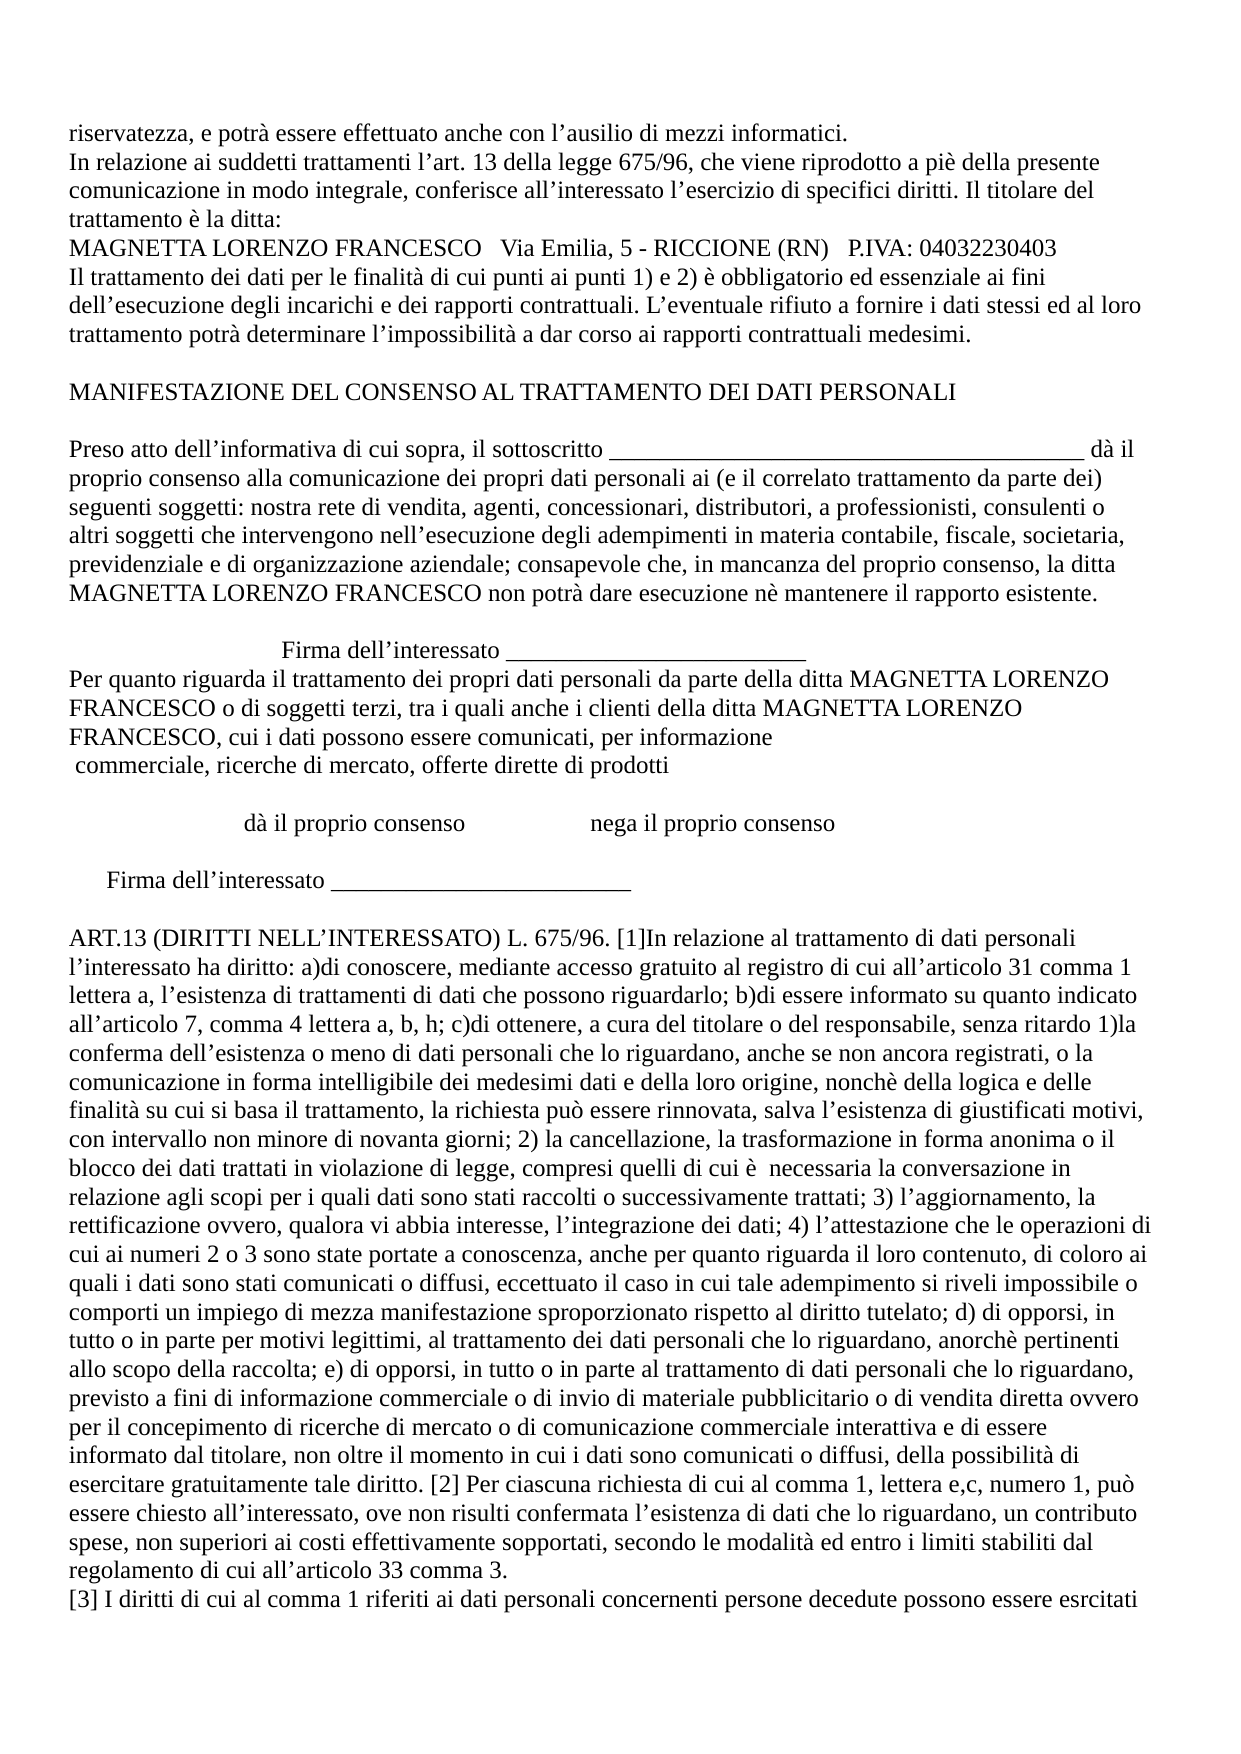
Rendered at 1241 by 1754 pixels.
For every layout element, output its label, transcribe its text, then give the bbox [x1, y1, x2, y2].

text commerciale, ricerche di mercato, offerte dirette di prodotti dà il proprio consenso nega il proprio consenso Firma dell’interessato ________________________ ART.13 (DIRITTI NELL’INTERESSATO) L. 675/96. [1]In relazione al trattamento di dati personali l’interessato ha diritto: a)di conoscere, mediante accesso gratuito al registro di cui all’articolo 31 comma 1 lettera a, l’esistenza di trattamenti di dati che possono riguardarlo; b)di essere informato su quanto indicato all’articolo 7, comma 4 lettera a, b, h; c)di ottenere, a cura del titolare o del responsabile, senza ritardo 1)la conferma dell’esistenza o meno di dati personali che lo riguardano, anche se non ancora registrati, o la comunicazione in forma intelligibile dei medesimi dati e della loro origine, nonchè della logica e delle finalità su cui si basa il trattamento, la richiesta può essere rinnovata, salva l’esistenza di giustificati motivi, con intervallo non minore di novanta giorni; 2) la cancellazione, la trasformazione in forma anonima o il blocco dei dati trattati in violazione di legge, compresi quelli di cui è necessaria la conversazione in relazione agli scopi per i quali dati sono stati raccolti o successivamente trattati; 3) l’aggiornamento, la rettificazione ovvero, qualora vi abbia interesse, l’integrazione dei dati; 4) l’attestazione che le operazioni di cui ai numeri 2 o 3 sono state portate a conoscenza, anche per quanto riguarda il loro contenuto, di coloro ai quali i dati sono stati comunicati o diffusi, eccettuato il caso in cui tale adempimento si riveli impossibile o comporti un impiego di mezza manifestazione sproporzionato rispetto al diritto tutelato; d) di opporsi, in tutto o in parte per motivi legittimi, al trattamento dei dati personali che lo riguardano, anorchè pertinenti allo scopo della raccolta; e) di opporsi, in tutto o in parte al trattamento di dati personali che lo riguardano, previsto a fini di informazione commerciale o di invio di materiale pubblicitario o di vendita diretta ovvero per il concepimento di ricerche di mercato o di comunicazione commerciale interattiva e di essere informato dal titolare, non oltre il momento in cui i dati sono comunicati o diffusi, della possibilità di esercitare gratuitamente tale diritto. [2] Per ciascuna richiesta di cui al comma 1, lettera e,c, numero 1, può essere chiesto all’interessato, ove non risulti confermata l’esistenza di dati che lo riguardano, un contributo spese, non superiori ai costi effettivamente sopportati, secondo le modalità ed entro i limiti stabiliti dal regolamento di cui all’articolo 33 comma 3. [3] I diritti di cui al comma 1 riferiti ai dati personali concernenti persone decedute possono essere esrcitati [69, 751, 1152, 1613]
text riservatezza, e potrà essere effettuato anche con l’ausilio di mezzi informatici. In relazione ai suddetti trattamenti l’art. 13 della legge 675/96, che viene riprodotto a piè della presente comunicazione in modo integrale, conferisce all’interessato l’esercizio di specifici diritti. Il titolare del trattamento è la ditta: MAGNETTA LORENZO FRANCESCO Via Emilia, 5 - RICCIONE (RN) P.IVA: 04032230403 Il trattamento dei dati per le finalità di cui punti ai punti 1) e 2) è obbligatorio ed essenziale ai fini dell’esecuzione degli incarichi e dei rapporti contrattuali. L’eventuale rifiuto a fornire i dati stessi ed al loro trattamento potrà determinare l’impossibilità a dar corso ai rapporti contrattuali medesimi. MANIFESTAZIONE DEL CONSENSO AL TRATTAMENTO DEI DATI PERSONALI Preso atto dell’informativa di cui sopra, il sottoscritto ______________________________________ dà il proprio consenso alla comunicazione dei propri dati personali ai (e il correlato trattamento da parte dei) seguenti soggetti: nostra rete di vendita, agenti, concessionari, distributori, a professionisti, consulenti o altri soggetti che intervengono nell’esecuzione degli adempimenti in materia contabile, fiscale, societaria, previdenziale e di organizzazione aziendale; consapevole che, in mancanza del proprio consenso, la ditta MAGNETTA LORENZO FRANCESCO non potrà dare esecuzione nè mantenere il rapporto esistente. Firma dell’interessato ________________________ Per quanto riguarda il trattamento dei propri dati personali da parte della ditta MAGNETTA LORENZO FRANCESCO o di soggetti terzi, tra i quali anche i clienti della ditta MAGNETTA LORENZO FRANCESCO, cui i dati possono essere comunicati, per informazione [69, 118, 1152, 751]
